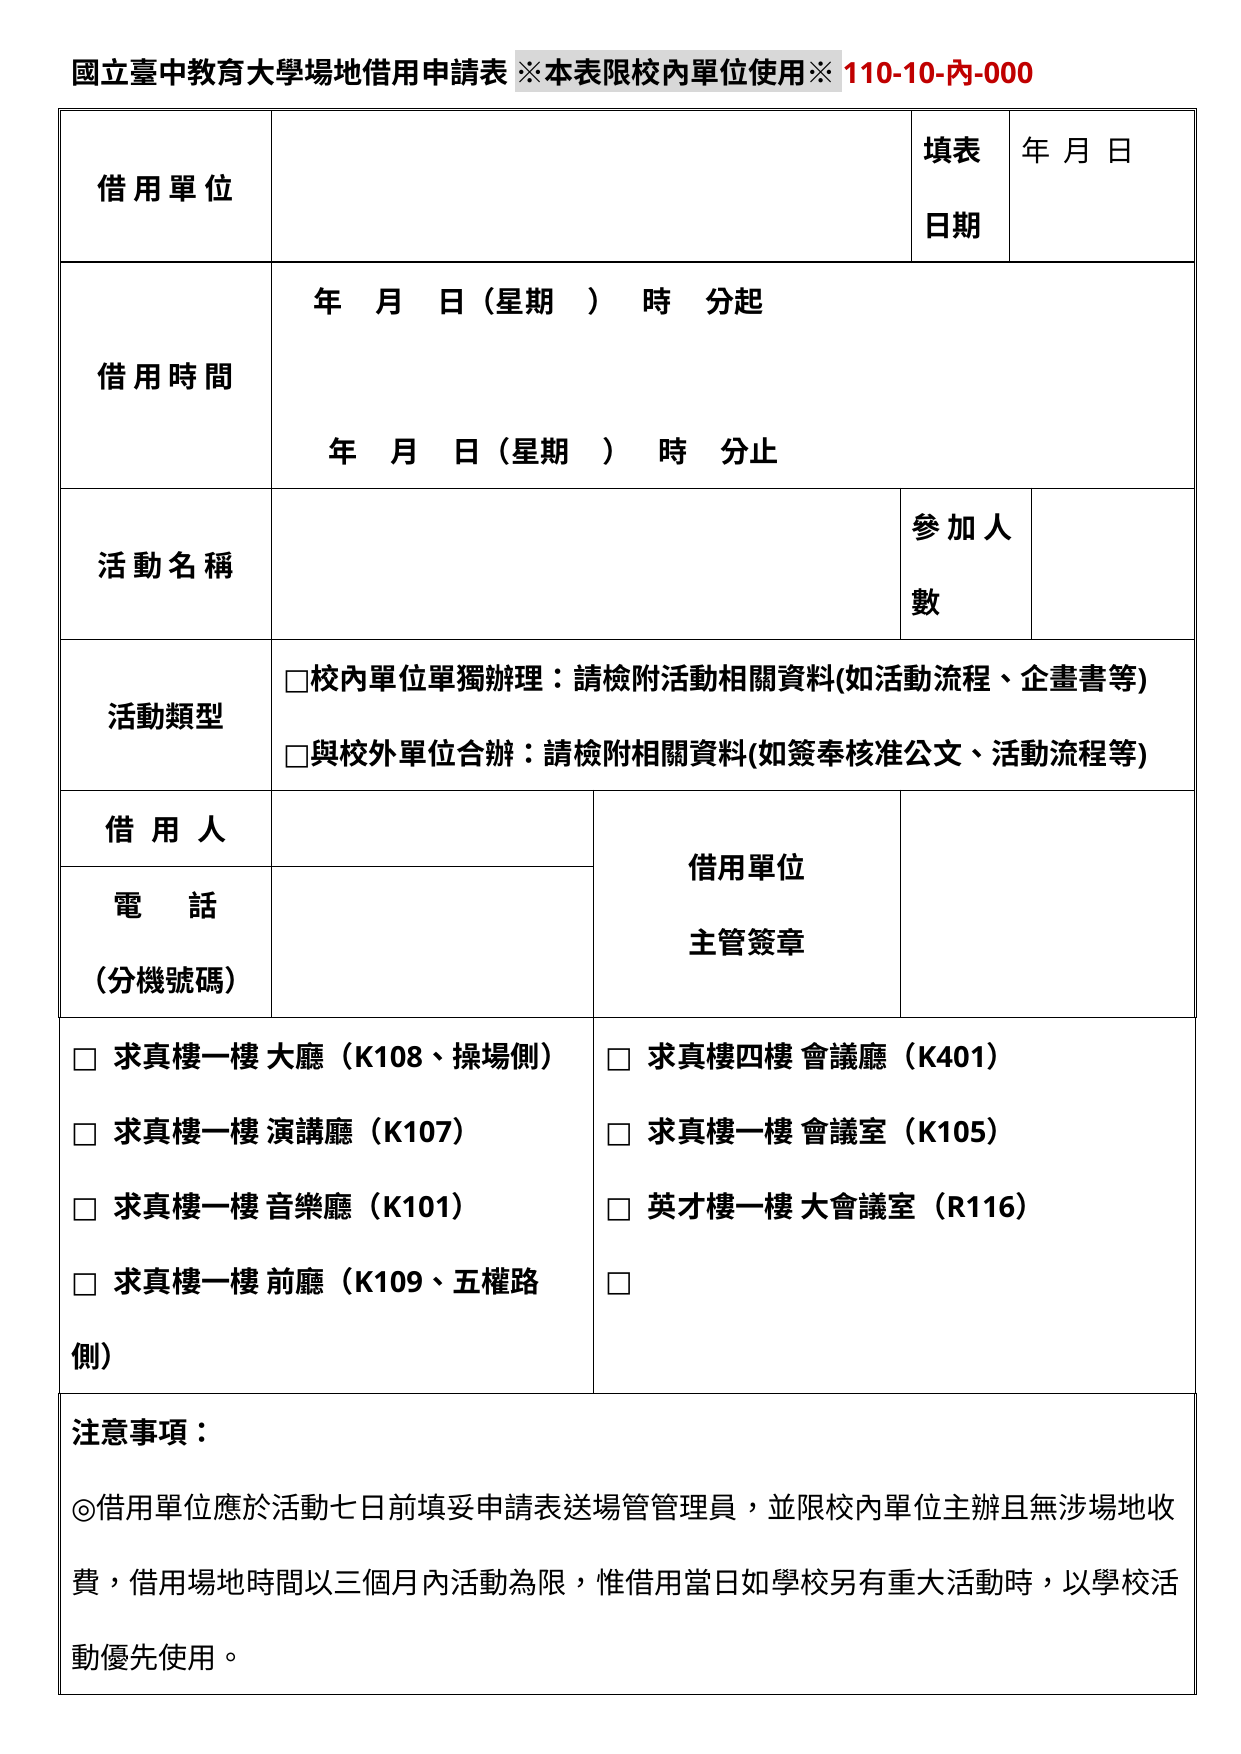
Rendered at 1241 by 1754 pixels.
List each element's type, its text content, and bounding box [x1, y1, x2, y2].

table_cell 電 話 （分機號碼） [61, 867, 271, 1017]
table_cell [272, 867, 593, 1017]
table_cell □校內單位單獨辦理：請檢附活動相關資料(如活動流程、企畫書等) □與校外單位合辦：請檢附相關資料(如簽奉核准公文、活動流程等) [272, 640, 1194, 789]
table_header 年 月 日 [1010, 111, 1194, 261]
table_cell [272, 489, 900, 638]
table_header 填表日期 [912, 111, 1009, 261]
table_header [272, 111, 911, 261]
table_cell [1032, 489, 1194, 638]
table_cell 活動類型 [61, 640, 271, 789]
text 國立臺中教育大學場地借用申請表 ※本表限校內單位使用※ 110-10-內-000 [71, 33, 1196, 108]
table_header 借 用 單 位 [61, 111, 271, 261]
table_cell □ 求真樓一樓 大廳（K108、操場側） □ 求真樓一樓 演講廳（K107） □ 求真樓一樓 音樂廳（K101） □ 求真樓一樓 前廳（K109、五權路側） [60, 1018, 593, 1393]
table_cell [901, 791, 1194, 1017]
table_cell 年 月 日（星期 ） 時 分起 年 月 日（星期 ） 時 分止 [272, 263, 1194, 487]
table_cell 活 動 名 稱 [61, 489, 271, 638]
table_cell 注意事項： ◎借用單位應於活動七日前填妥申請表送場管管理員，並限校內單位主辦且無涉場地收費，借用場地時間以三個月內活動為限，惟借用當日如學校另有重大活動時，以學校活動優先使用。 [61, 1394, 1194, 1694]
table_cell [272, 791, 593, 866]
table_cell 借 用 時 間 [61, 263, 271, 487]
table_cell 借用單位 主管簽章 [594, 791, 900, 1017]
table_cell 借 用 人 [61, 791, 271, 866]
table_cell □ 求真樓四樓 會議廳（K401） □ 求真樓一樓 會議室（K105） □ 英才樓一樓 大會議室（R116） □ [594, 1018, 1195, 1393]
table_cell 參 加 人 數 [901, 489, 1031, 638]
